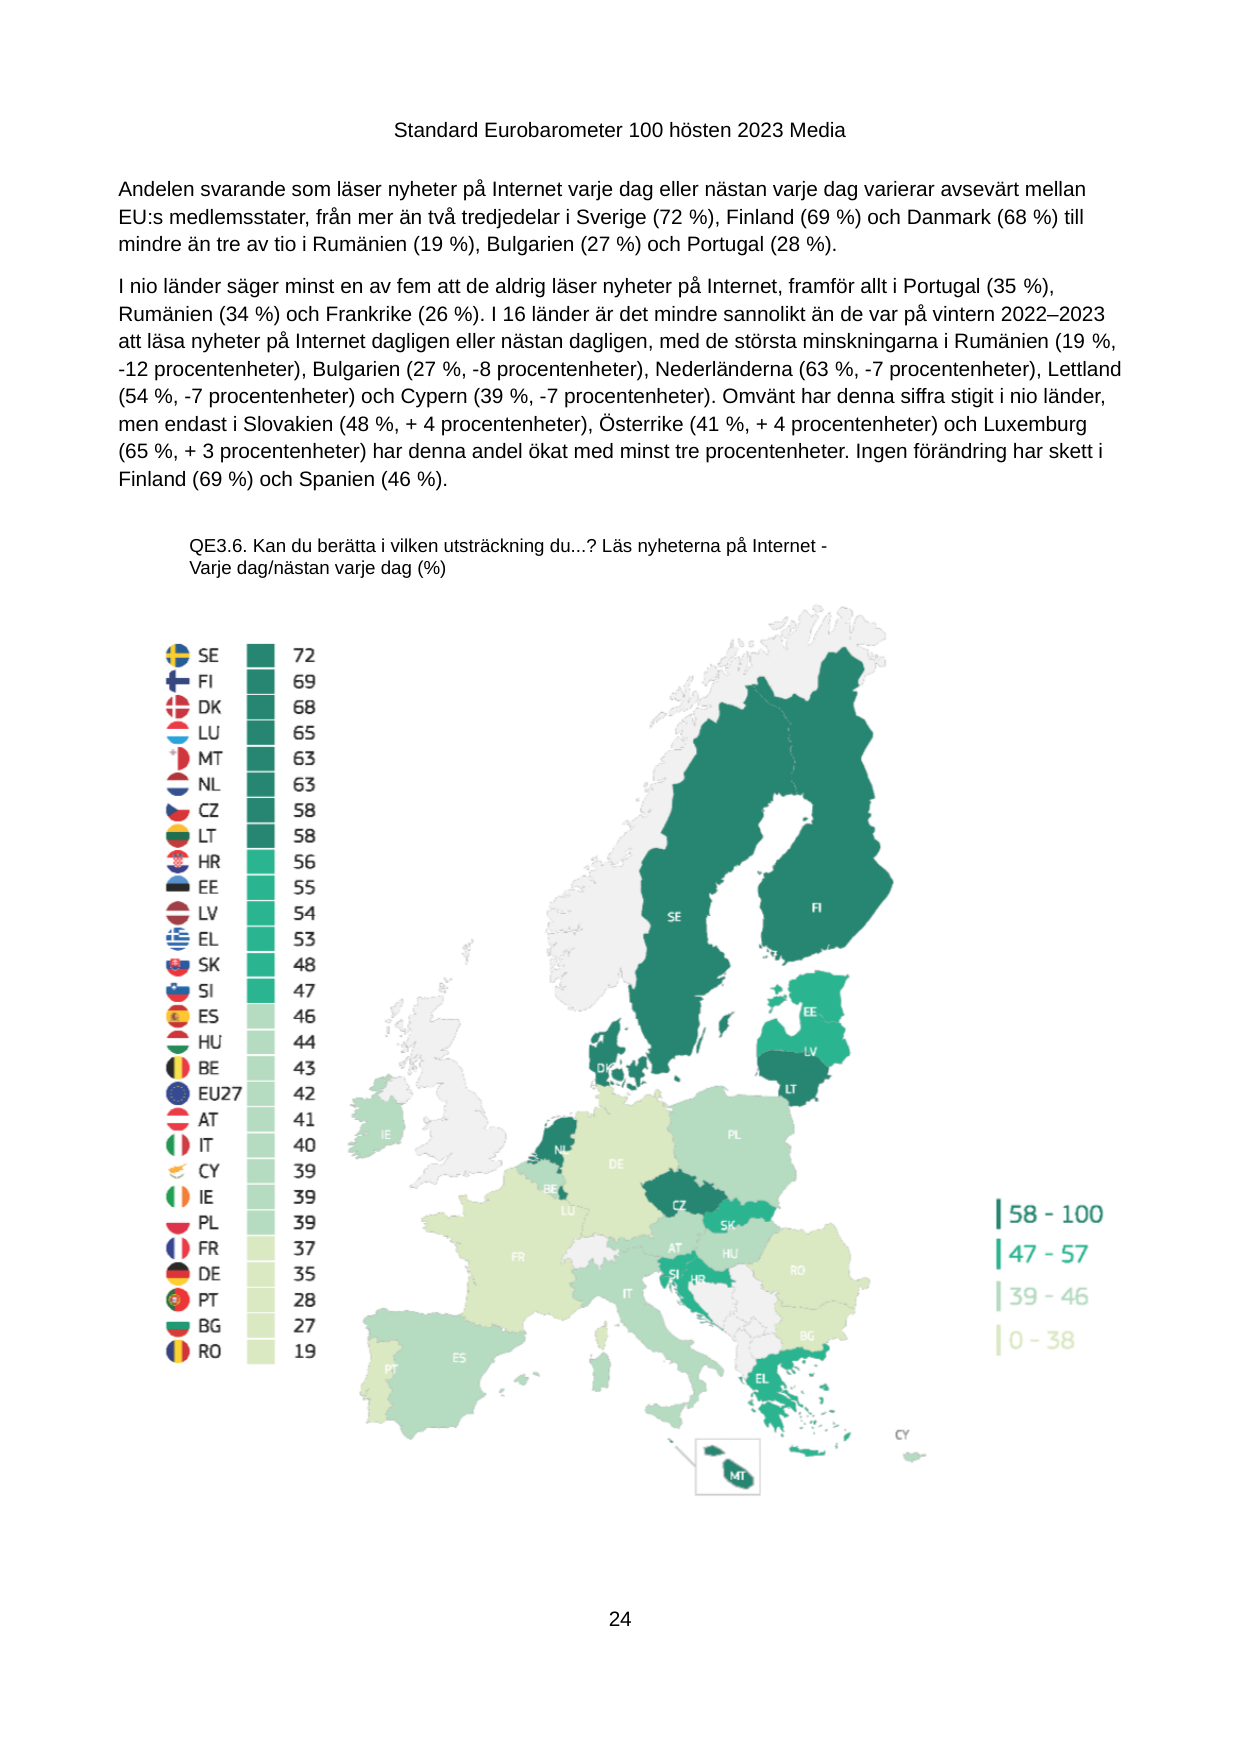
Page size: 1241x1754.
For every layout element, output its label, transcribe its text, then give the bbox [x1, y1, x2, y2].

picture [118, 559, 1115, 1512]
text Andelen svarande som läser nyheter på Internet varje dag eller nästan varje dag varierar avsevärt mellan EU:s medlemsstater, från mer än två tredjedelar i Sverige (72 %), Finland (69 %) och Danmark (68 %) till mindre än tre av tio i Rumänien (19 %), Bulgarien (27 %) och Portugal (28 %). [118, 177, 1122, 256]
text I nio länder säger minst en av fem att de aldrig läser nyheter på Internet, framför allt i Portugal (35 %), Rumänien (34 %) och Frankrike (26 %). I 16 länder är det mindre sannolikt än de var på vintern 2022–2023 att läsa nyheter på Internet dagligen eller nästan dagligen, med de största minskningarna i Rumänien (19 %, -12 procentenheter), Bulgarien (27 %, -8 procentenheter), Nederländerna (63 %, -7 procentenheter), Lettland (54 %, -7 procentenheter) och Cypern (39 %, -7 procentenheter). Omvänt har denna siffra stigit i nio länder, men endast i Slovakien (48 %, + 4 procentenheter), Österrike (41 %, + 4 procentenheter) och Luxemburg (65 %, + 3 procentenheter) har denna andel ökat med minst tre procentenheter. Ingen förändring har skett i Finland (69 %) och Spanien (46 %). [118, 274, 1122, 491]
